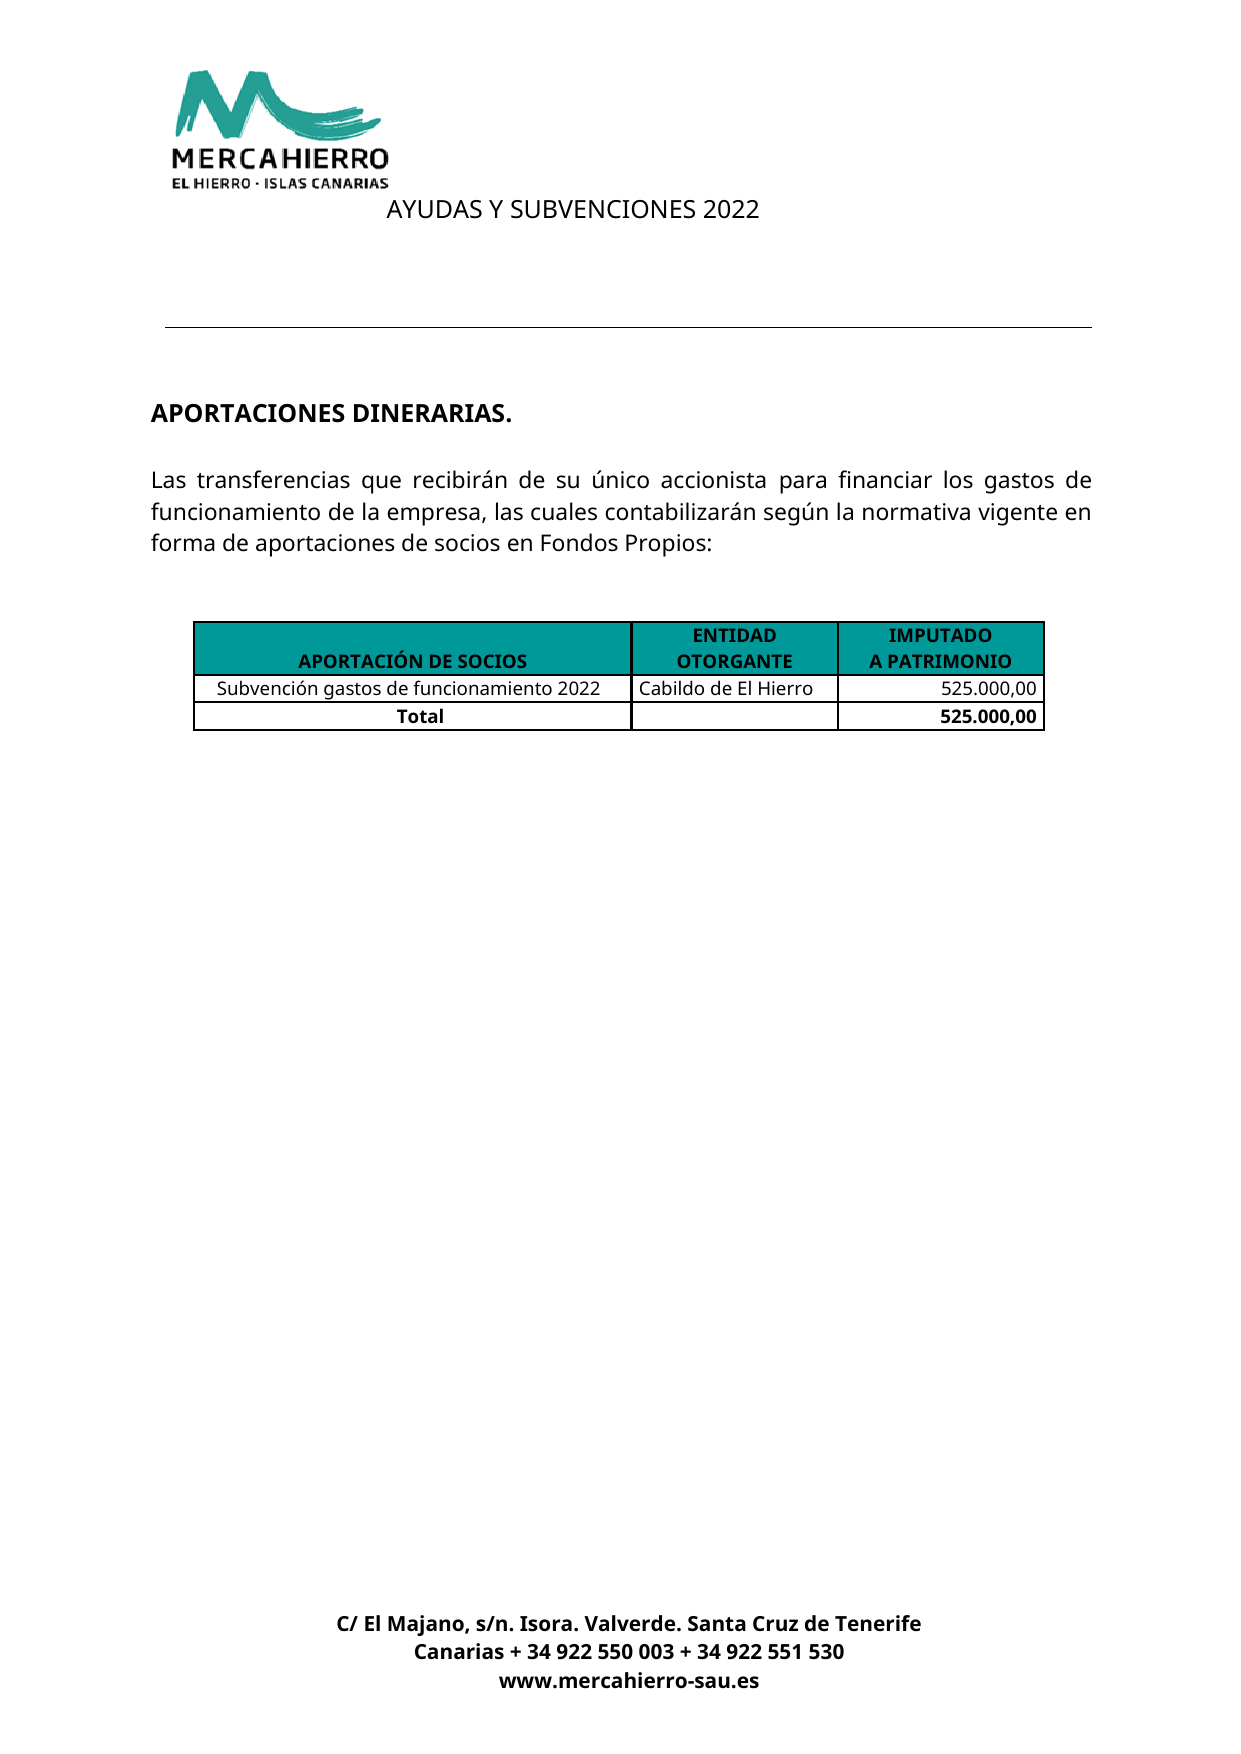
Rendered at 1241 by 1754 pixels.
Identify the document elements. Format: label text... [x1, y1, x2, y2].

text APORTACIONES DINERARIAS. [151, 396, 1096, 430]
table_cell APORTACIÓN DE SOCIOS [195, 648, 630, 674]
table_cell 525.000,00 [839, 676, 1043, 701]
table_cell OTORGANTE [633, 648, 837, 674]
table_cell A PATRIMONIO [839, 648, 1043, 674]
table_cell Total [195, 703, 630, 729]
table_cell Subvención gastos de funcionamiento 2022 [195, 676, 630, 701]
table_cell 525.000,00 [839, 703, 1043, 729]
text Las transferencias que recibirán de su único accionista para financiar los gastos de funcionamiento de la empresa, las cuales contabilizarán según la normativa vigente en forma de aportaciones de socios en Fondos Propios: [151, 464, 1092, 558]
table_cell [633, 703, 837, 729]
table_header IMPUTADO [839, 623, 1043, 648]
table_header ENTIDAD [633, 623, 837, 648]
table_cell Cabildo de El Hierro [633, 676, 837, 701]
table_header [195, 623, 630, 648]
